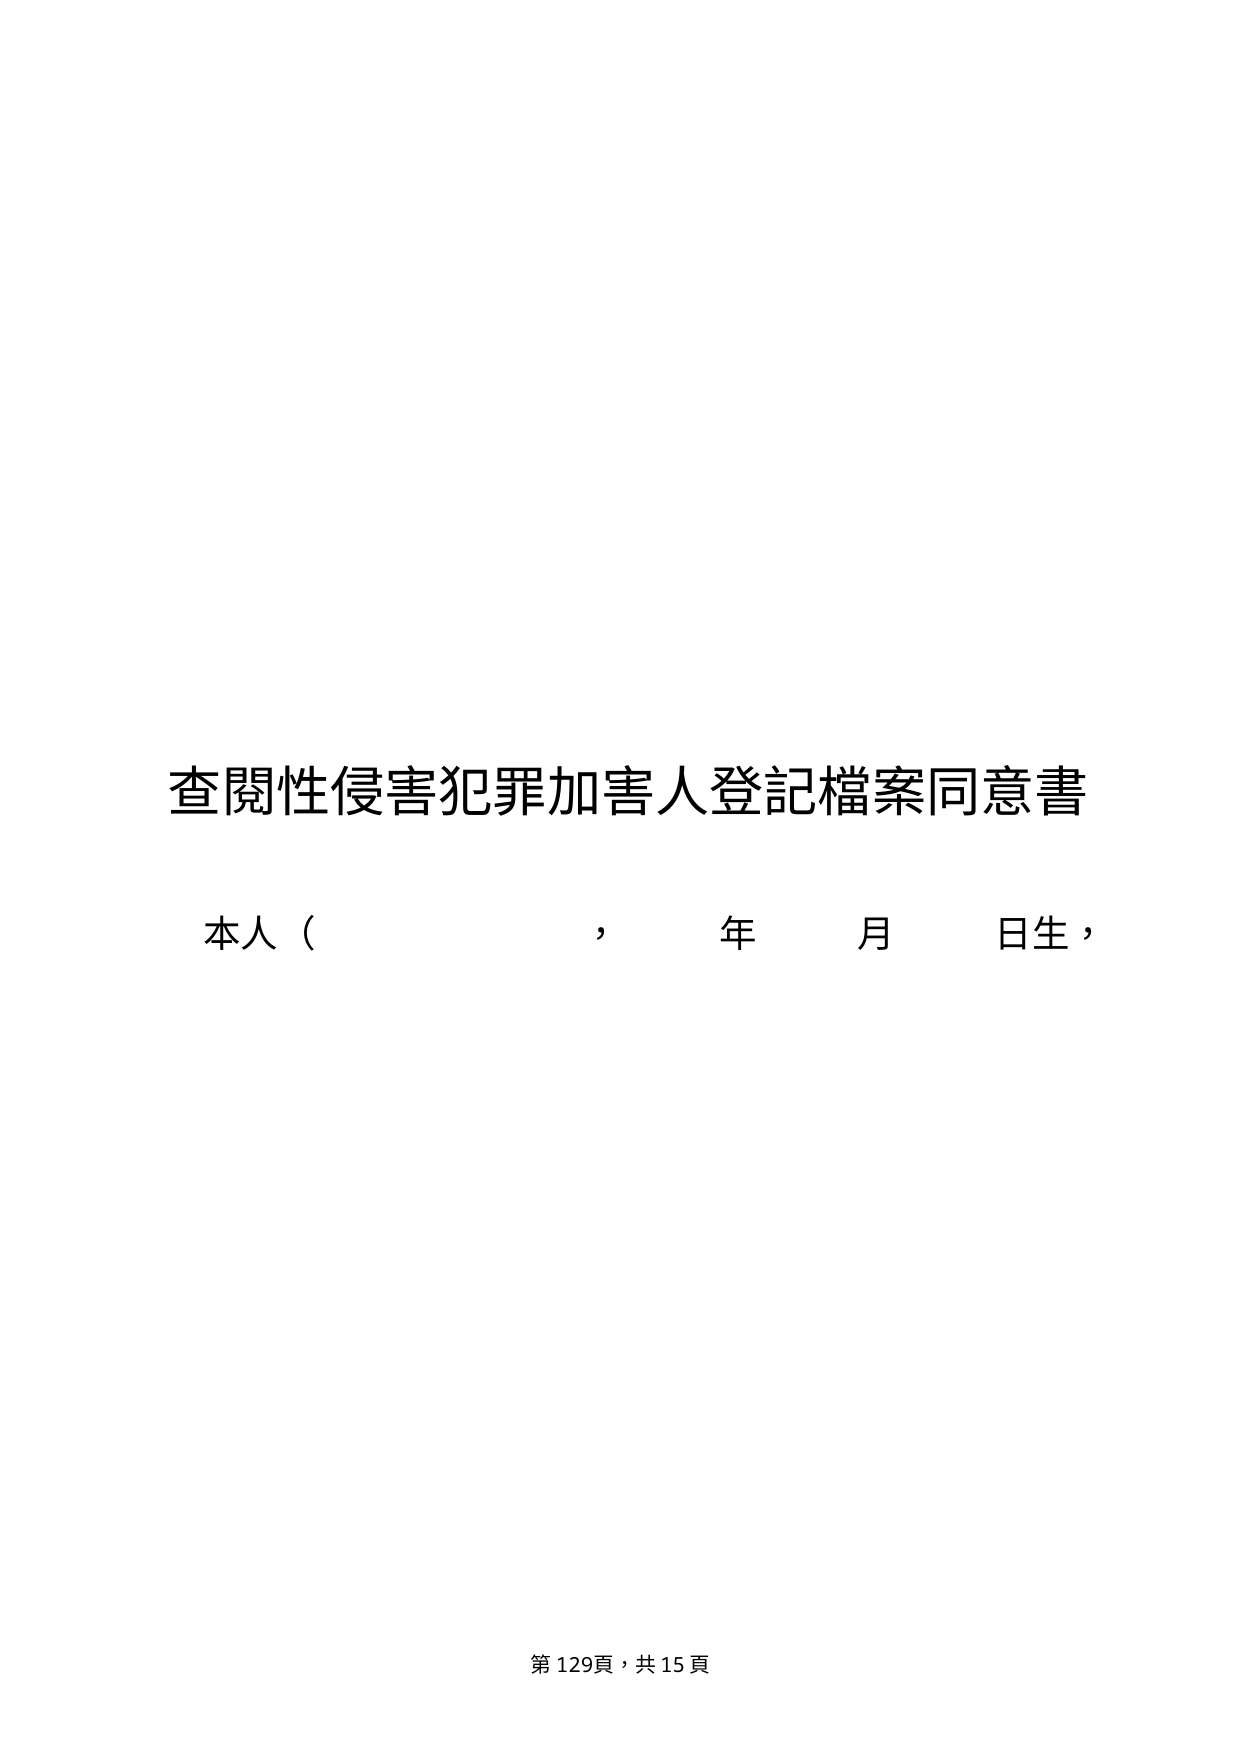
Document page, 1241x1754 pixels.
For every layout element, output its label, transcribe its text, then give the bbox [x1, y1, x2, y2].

text 查閱性侵害犯罪加害人登記檔案同意書 [118, 749, 1138, 827]
table_header 本人（ ， 年 月 日生， [118, 827, 1121, 952]
